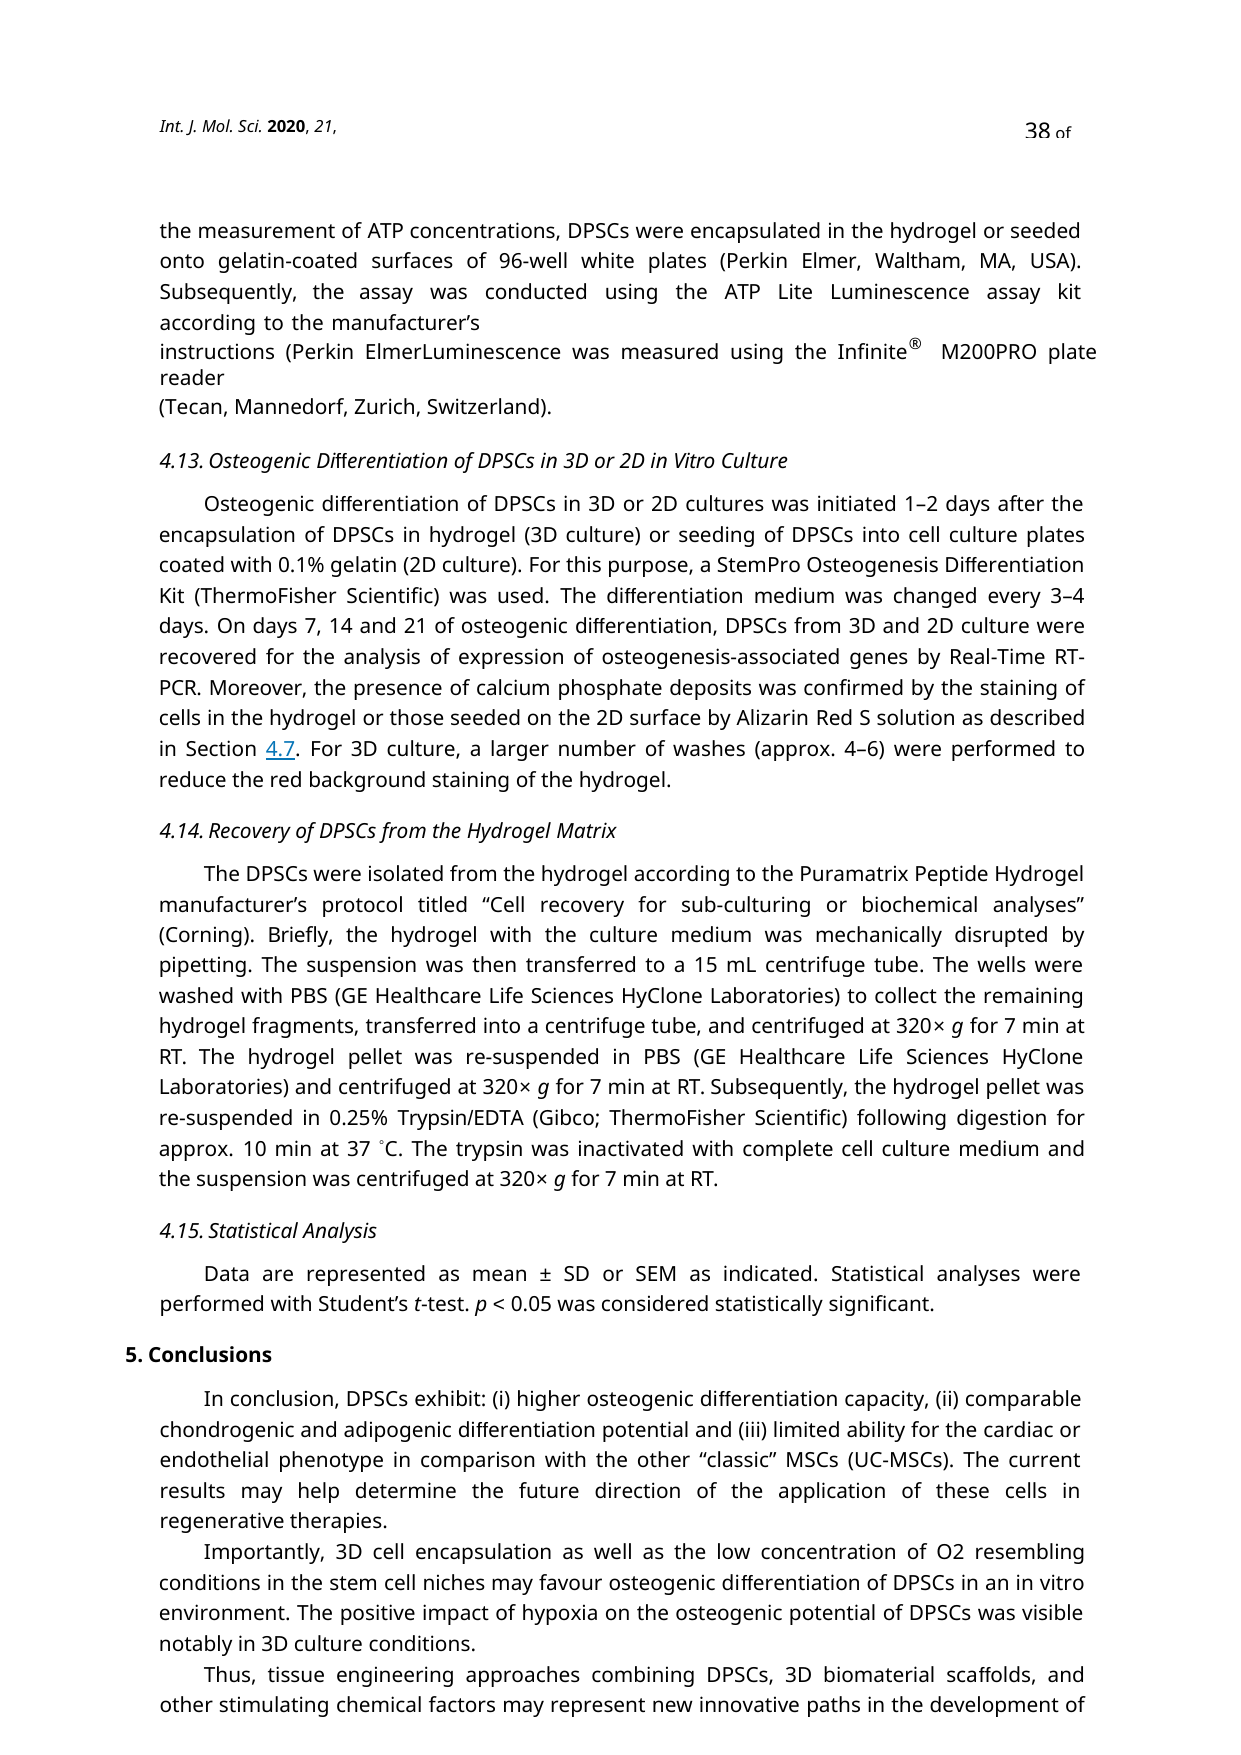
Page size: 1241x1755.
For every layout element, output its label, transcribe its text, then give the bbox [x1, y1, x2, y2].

text Thus, tissue engineering approaches combining DPSCs, 3D biomaterial scaffolds, and other stimulating chemical factors may represent new innovative paths in the development of [159, 1660, 1085, 1719]
list Conclusions [125, 1341, 1097, 1369]
text Importantly, 3D cell encapsulation as well as the low concentration of O2 resembling conditions in the stem cell niches may favour osteogenic differentiation of DPSCs in an in vitro environment. The positive impact of hypoxia on the osteogenic potential of DPSCs was visible notably in 3D culture conditions. [159, 1537, 1085, 1657]
text In conclusion, DPSCs exhibit: (i) higher osteogenic differentiation capacity, (ii) comparable chondrogenic and adipogenic differentiation potential and (iii) limited ability for the cardiac or endothelial phenotype in comparison with the other “classic” MSCs (UC-MSCs). The current results may help determine the future direction of the application of these cells in regenerative therapies. [159, 1384, 1082, 1535]
text Osteogenic differentiation of DPSCs in 3D or 2D cultures was initiated 1–2 days after the encapsulation of DPSCs in hydrogel (3D culture) or seeding of DPSCs into cell culture plates coated with 0.1% gelatin (2D culture). For this purpose, a StemPro Osteogenesis Differentiation Kit (ThermoFisher Scientific) was used. The differentiation medium was changed every 3–4 days. On days 7, 14 and 21 of osteogenic differentiation, DPSCs from 3D and 2D culture were recovered for the analysis of expression of osteogenesis-associated genes by Real-Time RT-PCR. Moreover, the presence of calcium phosphate deposits was confirmed by the staining of cells in the hydrogel or those seeded on the 2D surface by Alizarin Red S solution as described in Section 4.7. For 3D culture, a larger number of washes (approx. 4–6) were performed to reduce the red background staining of the hydrogel. [158, 489, 1085, 793]
text Data are represented as mean ± SD or SEM as indicated. Statistical analyses were performed with Student’s t-test. p < 0.05 was considered statistically significant. [159, 1259, 1081, 1318]
list Osteogenic Differentiation of DPSCs in 3D or 2D in Vitro Culture [159, 446, 1097, 474]
list Recovery of DPSCs from the Hydrogel Matrix [159, 816, 1097, 844]
text (Tecan, Mannedorf, Zurich, Switzerland). [159, 392, 1097, 421]
text The DPSCs were isolated from the hydrogel according to the Puramatrix Peptide Hydrogel manufacturer’s protocol titled “Cell recovery for sub-culturing or biochemical analyses” (Corning). Briefly, the hydrogel with the culture medium was mechanically disrupted by pipetting. The suspension was then transferred to a 15 mL centrifuge tube. The wells were washed with PBS (GE Healthcare Life Sciences HyClone Laboratories) to collect the remaining hydrogel fragments, transferred into a centrifuge tube, and centrifuged at 320× g for 7 min at RT. The hydrogel pellet was re-suspended in PBS (GE Healthcare Life Sciences HyClone Laboratories) and centrifuged at 320× g for 7 min at RT. Subsequently, the hydrogel pellet was re-suspended in 0.25% Trypsin/EDTA (Gibco; ThermoFisher Scientific) following digestion for approx. 10 min at 37 ◦C. The trypsin was inactivated with complete cell culture medium and the suspension was centrifuged at 320× g for 7 min at RT. [158, 859, 1085, 1193]
text the measurement of ATP concentrations, DPSCs were encapsulated in the hydrogel or seeded onto gelatin-coated surfaces of 96-well white plates (Perkin Elmer, Waltham, MA, USA). Subsequently, the assay was conducted using the ATP Lite Luminescence assay kit according to the manufacturer’s [159, 216, 1082, 336]
list Statistical Analysis [159, 1216, 1097, 1244]
text instructions (Perkin ElmerLuminescence was measured using the Infinite® M200PRO plate reader [159, 338, 1097, 390]
